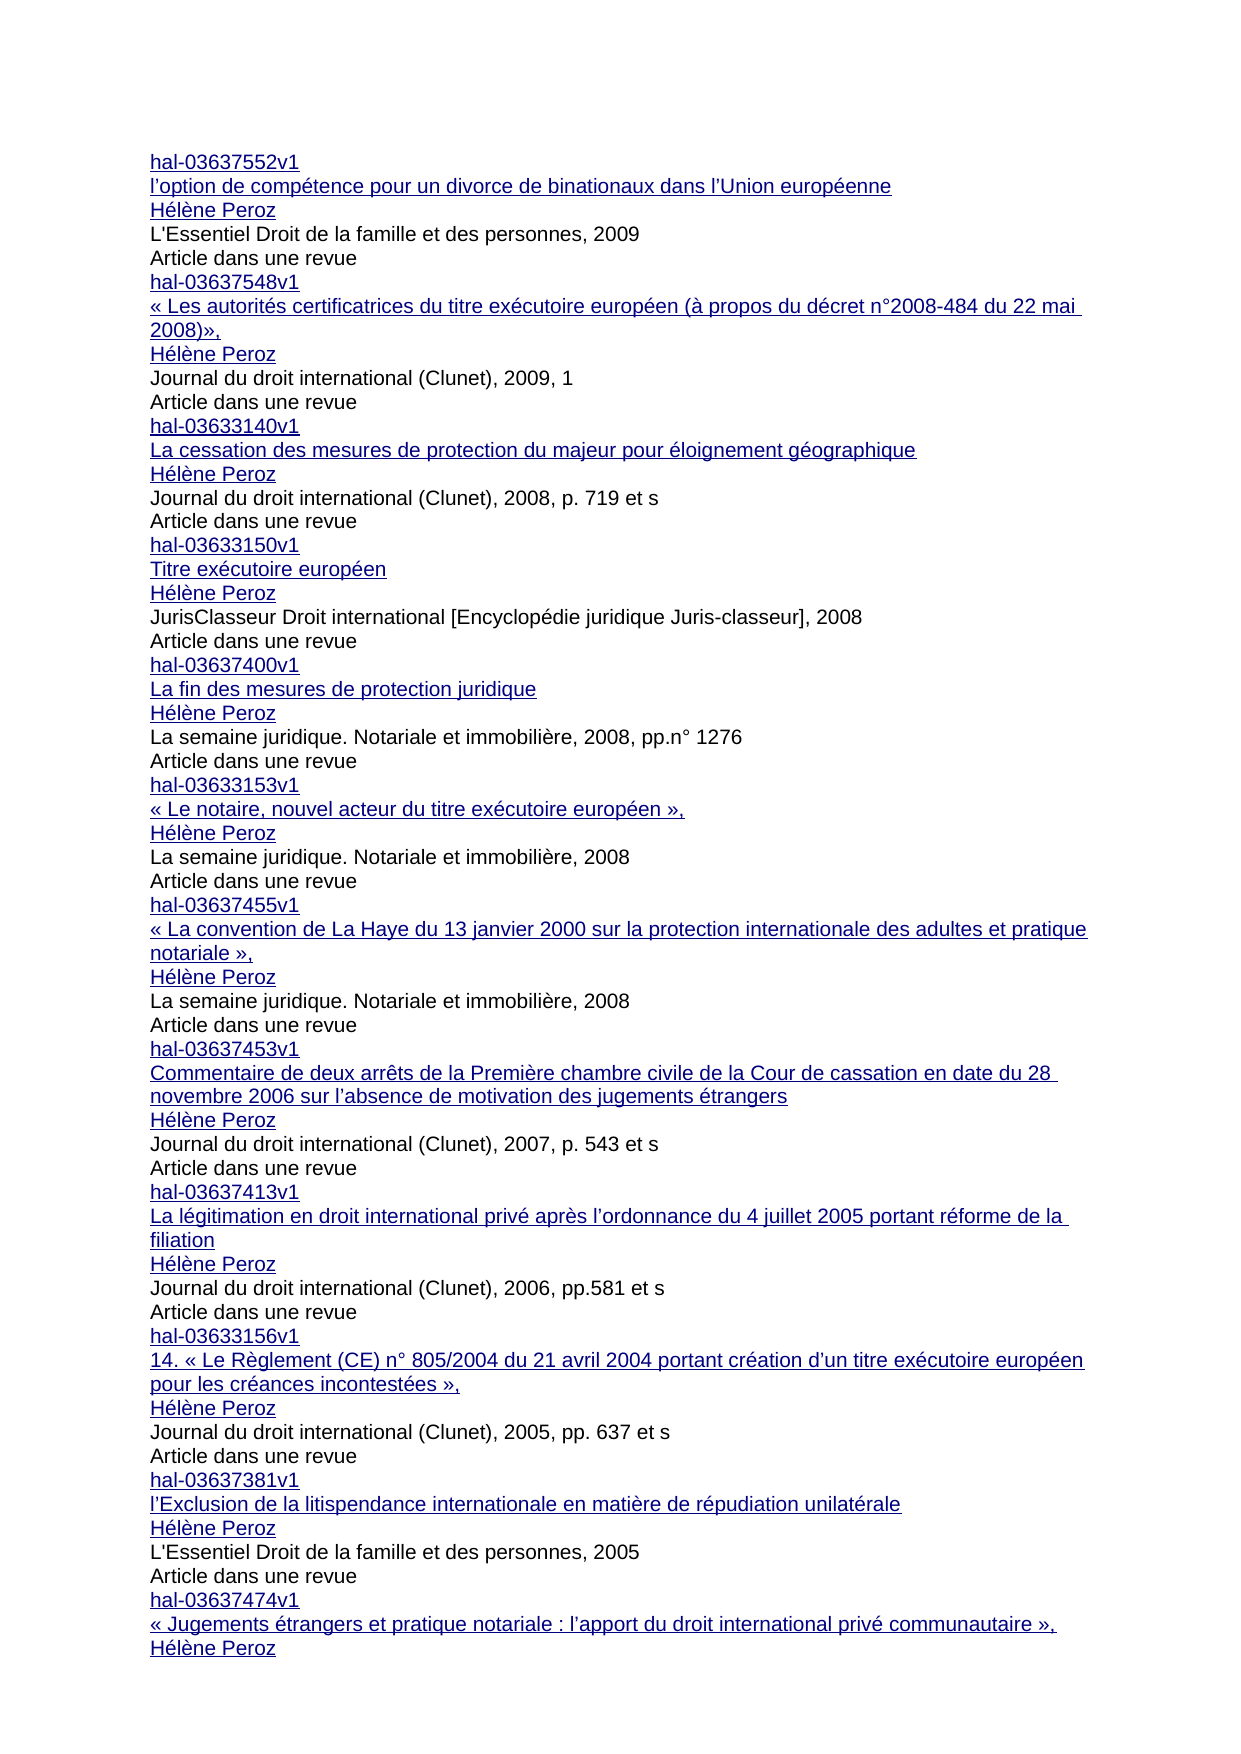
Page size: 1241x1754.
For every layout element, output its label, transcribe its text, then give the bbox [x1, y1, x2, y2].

table_cell « Le notaire, nouvel acteur du titre exécutoire européen », Hélène Peroz La semaine juridique. Notariale et immobilière, 2008 Article dans une revue hal-03637455v1 [150, 797, 1090, 917]
table_cell « La convention de La Haye du 13 janvier 2000 sur la protection internationale des adultes et pratique notariale », Hélène Peroz La semaine juridique. Notariale et immobilière, 2008 Article dans une revue hal-03637453v1 [150, 917, 1090, 1060]
table_cell Titre exécutoire européen Hélène Peroz JurisClasseur Droit international [Encyclopédie juridique Juris-classeur], 2008 Article dans une revue hal-03637400v1 [150, 557, 1090, 677]
table_cell 14. « Le Règlement (CE) n° 805/2004 du 21 avril 2004 portant création d’un titre exécutoire européen pour les créances incontestées », Hélène Peroz Journal du droit international (Clunet), 2005, pp. 637 et s Article dans une revue hal-03637381v1 [150, 1348, 1090, 1492]
table_cell l’Exclusion de la litispendance internationale en matière de répudiation unilatérale Hélène Peroz L'Essentiel Droit de la famille et des personnes, 2005 Article dans une revue hal-03637474v1 [150, 1492, 1090, 1611]
table_cell La légitimation en droit international privé après l’ordonnance du 4 juillet 2005 portant réforme de la filiation Hélène Peroz Journal du droit international (Clunet), 2006, pp.581 et s Article dans une revue hal-03633156v1 [150, 1204, 1090, 1348]
table_cell Commentaire de deux arrêts de la Première chambre civile de la Cour de cassation en date du 28 novembre 2006 sur l’absence de motivation des jugements étrangers Hélène Peroz Journal du droit international (Clunet), 2007, p. 543 et s Article dans une revue hal-03637413v1 [150, 1060, 1090, 1204]
table_cell l’option de compétence pour un divorce de binationaux dans l’Union européenne Hélène Peroz L'Essentiel Droit de la famille et des personnes, 2009 Article dans une revue hal-03637548v1 [150, 174, 1090, 294]
table_cell hal-03637552v1 [150, 150, 1090, 174]
table_cell La cessation des mesures de protection du majeur pour éloignement géographique Hélène Peroz Journal du droit international (Clunet), 2008, p. 719 et s Article dans une revue hal-03633150v1 [150, 438, 1090, 557]
table_cell « Les autorités certificatrices du titre exécutoire européen (à propos du décret n°2008-484 du 22 mai 2008)», Hélène Peroz Journal du droit international (Clunet), 2009, 1 Article dans une revue hal-03633140v1 [150, 294, 1090, 437]
table_cell « Jugements étrangers et pratique notariale : l’apport du droit international privé communautaire », Hélène Peroz [150, 1611, 1090, 1659]
table_cell La fin des mesures de protection juridique Hélène Peroz La semaine juridique. Notariale et immobilière, 2008, pp.n° 1276 Article dans une revue hal-03633153v1 [150, 677, 1090, 797]
